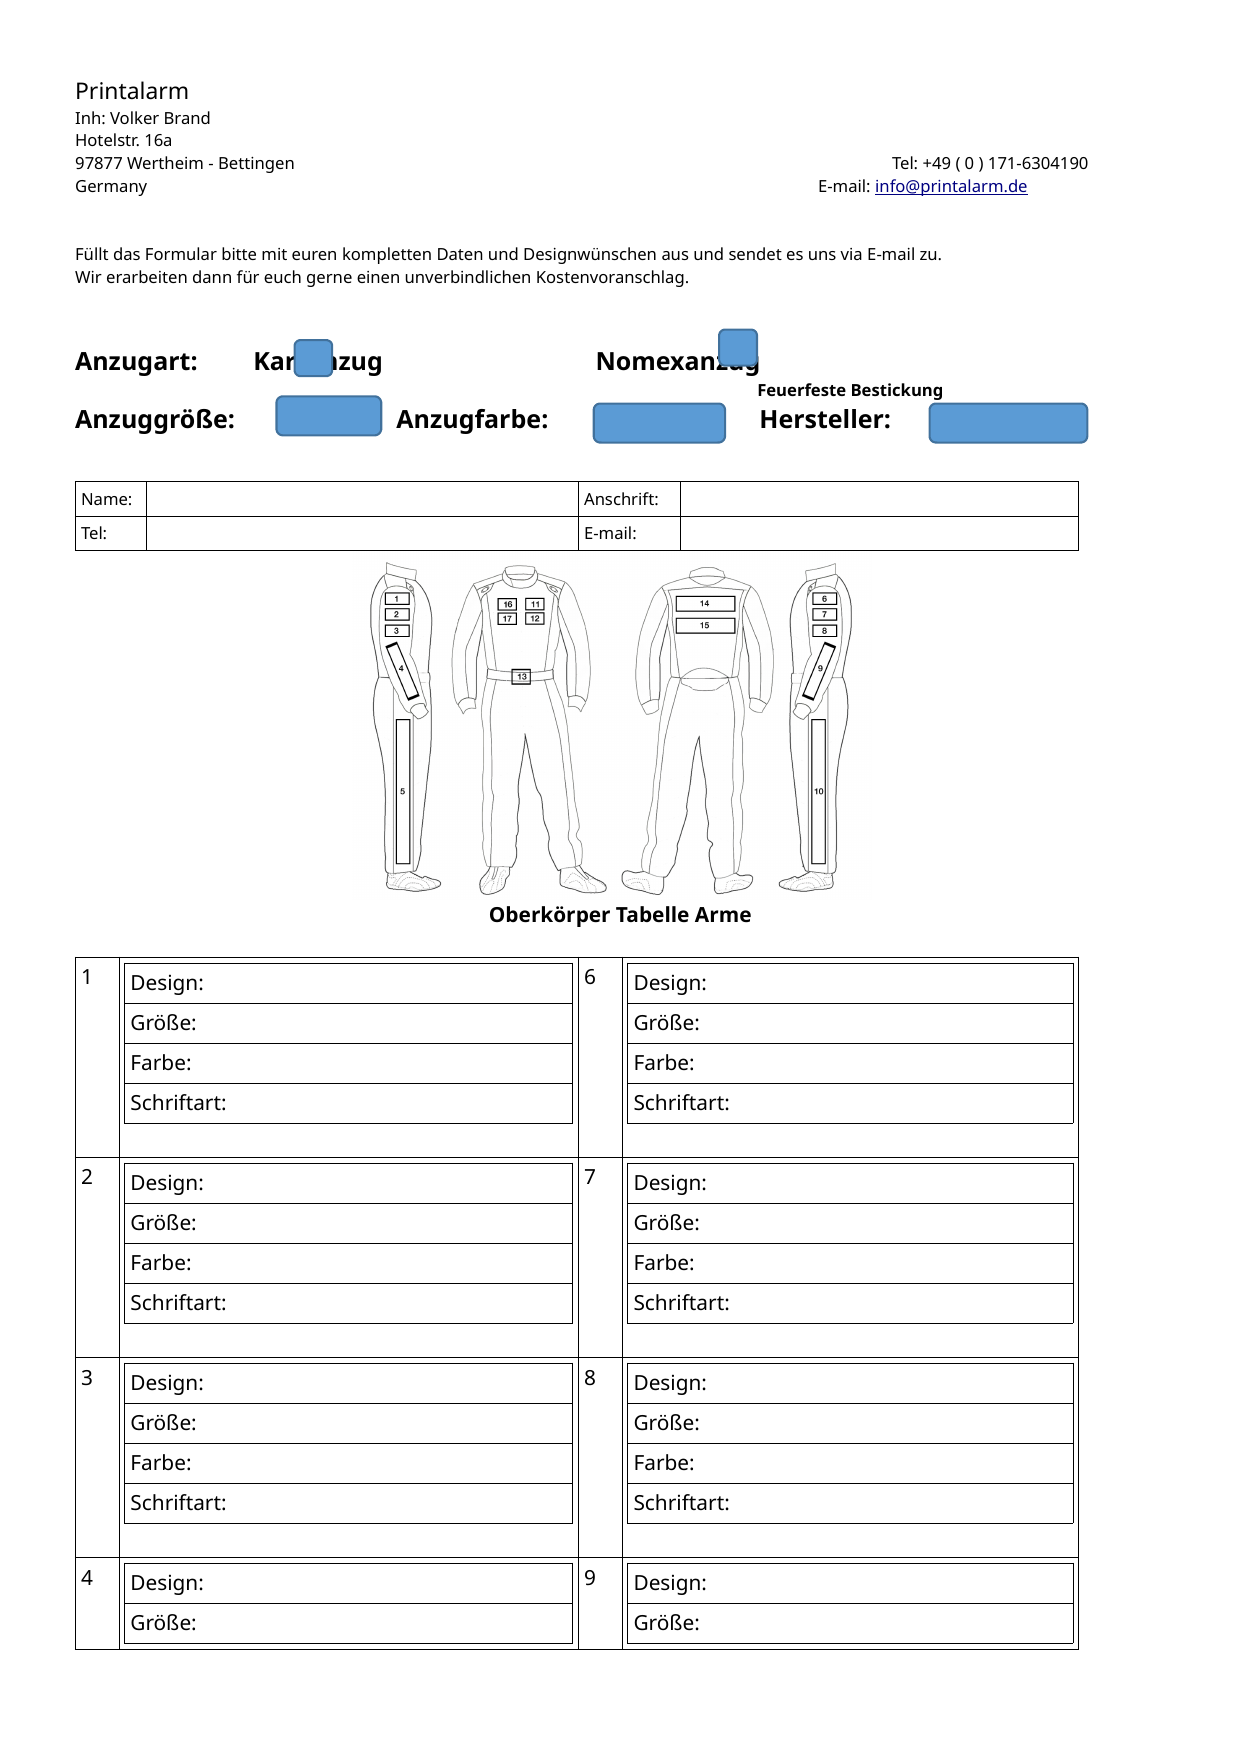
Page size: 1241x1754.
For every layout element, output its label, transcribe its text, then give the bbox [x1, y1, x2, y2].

table_cell Größe: [125, 1604, 572, 1643]
table_cell Farbe: [125, 1444, 572, 1483]
text 97877 Wertheim - Bettingen Tel: +49 ( 0 ) 171-6304190 [75, 152, 1165, 174]
text Hotelstr. 16a [75, 129, 1165, 152]
text Anzugart: Kartanzug Nomexanzug [75, 339, 1165, 379]
table_cell Größe: [628, 1604, 1073, 1643]
table_header Design: [628, 964, 1073, 1002]
table_cell Schriftart: [125, 1284, 572, 1322]
text Anzugfarbe: [379, 402, 597, 436]
table_cell Größe: [125, 1004, 572, 1042]
table_cell Farbe: [125, 1044, 572, 1082]
table_cell Schriftart: [125, 1084, 572, 1122]
table_cell [623, 1358, 1078, 1557]
table_cell Größe: [125, 1204, 572, 1242]
table_cell Größe: [628, 1404, 1073, 1443]
table_header Design: [628, 1364, 1073, 1403]
table_cell 3 [76, 1358, 119, 1557]
table_header Anschrift: [579, 482, 680, 516]
table_cell 4 [76, 1558, 119, 1648]
table_header Design: [628, 1164, 1073, 1202]
table_cell Farbe: [628, 1444, 1073, 1483]
text Wir erarbeiten dann für euch gerne einen unverbindlichen Kostenvoranschlag. [75, 265, 1165, 288]
table_cell [120, 1158, 578, 1357]
table_header [120, 958, 578, 1157]
table_cell Schriftart: [628, 1084, 1073, 1122]
table_cell Größe: [125, 1404, 572, 1443]
table_cell Größe: [628, 1004, 1073, 1042]
table_cell 8 [579, 1358, 622, 1557]
table_header Design: [125, 1364, 572, 1403]
table_cell 2 [76, 1158, 119, 1357]
table_header Design: [628, 1564, 1073, 1603]
table_header [147, 482, 578, 516]
picture [351, 551, 872, 900]
table_cell Farbe: [125, 1244, 572, 1282]
text Hersteller: [722, 402, 933, 436]
table_cell Schriftart: [628, 1284, 1073, 1322]
table_cell Farbe: [628, 1044, 1073, 1082]
table_cell [120, 1558, 578, 1648]
table_cell [147, 517, 578, 550]
table_header Design: [125, 1564, 572, 1603]
table_header [623, 958, 1078, 1157]
table_header [681, 482, 1078, 516]
text Anzuggröße: [75, 402, 278, 436]
text Feuerfeste Bestickung [75, 379, 1165, 402]
table_cell Farbe: [628, 1244, 1073, 1282]
text [1084, 402, 1165, 436]
table_cell E-mail: [579, 517, 680, 550]
table_cell [120, 1358, 578, 1557]
table_cell 7 [579, 1158, 622, 1357]
table_cell Schriftart: [628, 1484, 1073, 1523]
table_cell [623, 1158, 1078, 1357]
text Germany E-mail: info@printalarm.de [75, 174, 1165, 197]
text Printalarm [75, 75, 1165, 106]
table_cell [681, 517, 1078, 550]
table_header Name: [76, 482, 146, 516]
table_header Design: [125, 1164, 572, 1202]
text Inh: Volker Brand [75, 106, 1165, 129]
table_cell 9 [579, 1558, 622, 1648]
text Füllt das Formular bitte mit euren kompletten Daten und Designwünschen aus und sendet es uns via E-mail zu. [75, 242, 1165, 265]
table_header 1 [76, 958, 119, 1157]
text Oberkörper Tabelle Arme [75, 550, 1165, 928]
table_header Design: [125, 964, 572, 1002]
table_cell Tel: [76, 517, 146, 550]
table_cell Schriftart: [125, 1484, 572, 1523]
table_cell Größe: [628, 1204, 1073, 1242]
table_header 6 [579, 958, 622, 1157]
table_cell [623, 1558, 1078, 1648]
